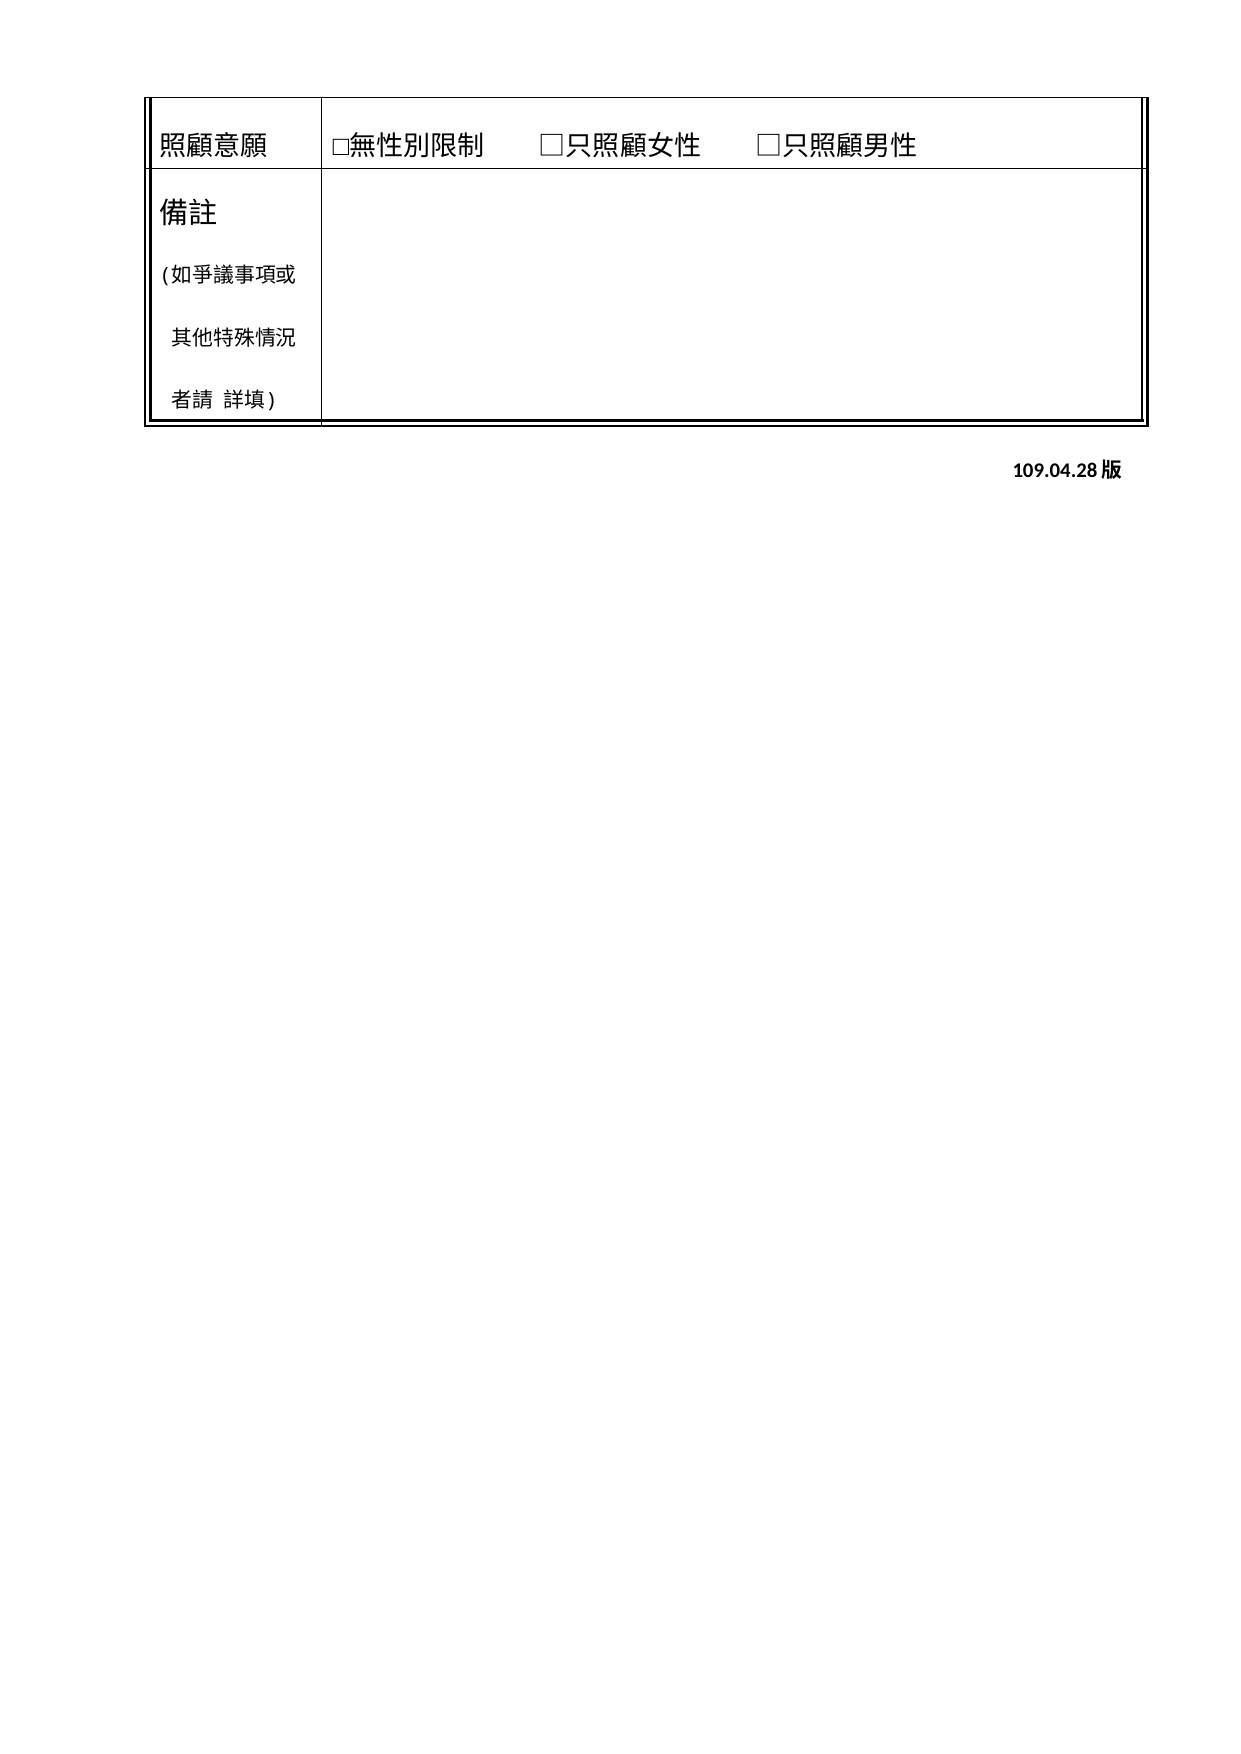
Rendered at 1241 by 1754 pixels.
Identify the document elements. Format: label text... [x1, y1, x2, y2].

table_cell 備註 (如爭議事項或 其他特殊情況 者請 詳填) [152, 169, 321, 419]
table_cell □無性別限制 □只照顧女性 □只照顧男性 [322, 98, 1141, 168]
table_cell 照顧意願 [152, 98, 321, 168]
table_cell [322, 169, 1141, 419]
text 109.04.28版 [148, 427, 1122, 489]
